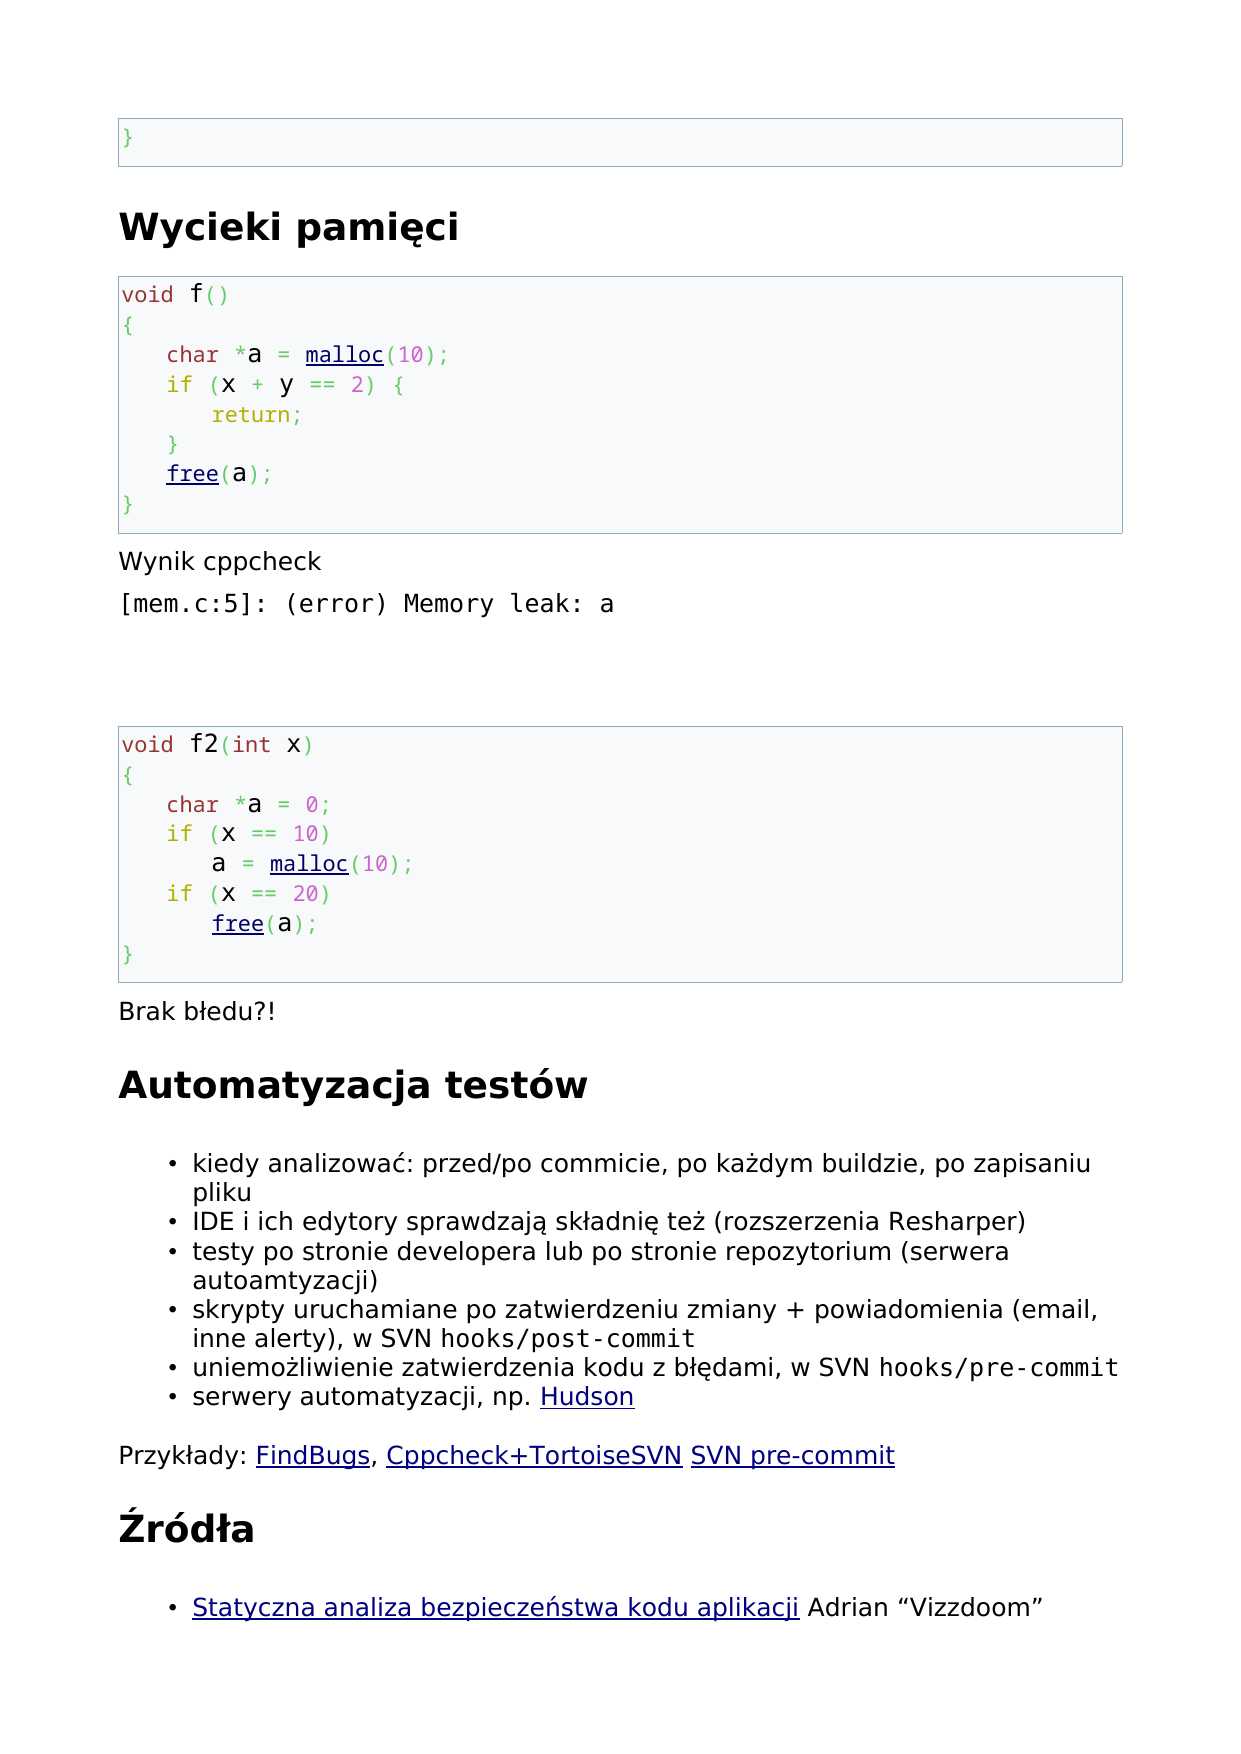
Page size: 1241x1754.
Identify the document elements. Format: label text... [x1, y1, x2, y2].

text Przykłady: FindBugs, Cppcheck+TortoiseSVN SVN pre-commit [118, 1441, 1122, 1470]
text [mem.c:5]: (error) Memory leak: a [118, 589, 1122, 618]
text Wynik cppcheck [118, 547, 1122, 577]
table_header } [119, 119, 1122, 166]
list kiedy analizować: przed/po commicie, po każdym buildzie, po zapisaniu pliku [177, 1149, 1122, 1207]
table_header void f() { char *a = malloc(10); if (x + y == 2) { return; } free(a); } [119, 277, 1122, 532]
list Statyczna analiza bezpieczeństwa kodu aplikacji Adrian “Vizzdoom” [177, 1593, 1122, 1623]
list serwery automatyzacji, np. Hudson [177, 1382, 1122, 1412]
list skrypty uruchamiane po zatwierdzeniu zmiany + powiadomienia (email, inne alerty), w SVN hooks/post-commit [177, 1295, 1122, 1353]
subtitle Wycieki pamięci [118, 206, 1122, 249]
list IDE i ich edytory sprawdzają składnię też (rozszerzenia Resharper) [177, 1207, 1122, 1237]
subtitle Źródła [118, 1508, 1122, 1551]
text Brak błedu?! [118, 997, 1122, 1026]
table_header void f2(int x) { char *a = 0; if (x == 10) a = malloc(10); if (x == 20) free(a); } [119, 727, 1122, 982]
list testy po stronie developera lub po stronie repozytorium (serwera autoamtyzacji) [177, 1237, 1122, 1295]
list uniemożliwienie zatwierdzenia kodu z błędami, w SVN hooks/pre-commit [177, 1353, 1122, 1382]
subtitle Automatyzacja testów [118, 1063, 1122, 1107]
